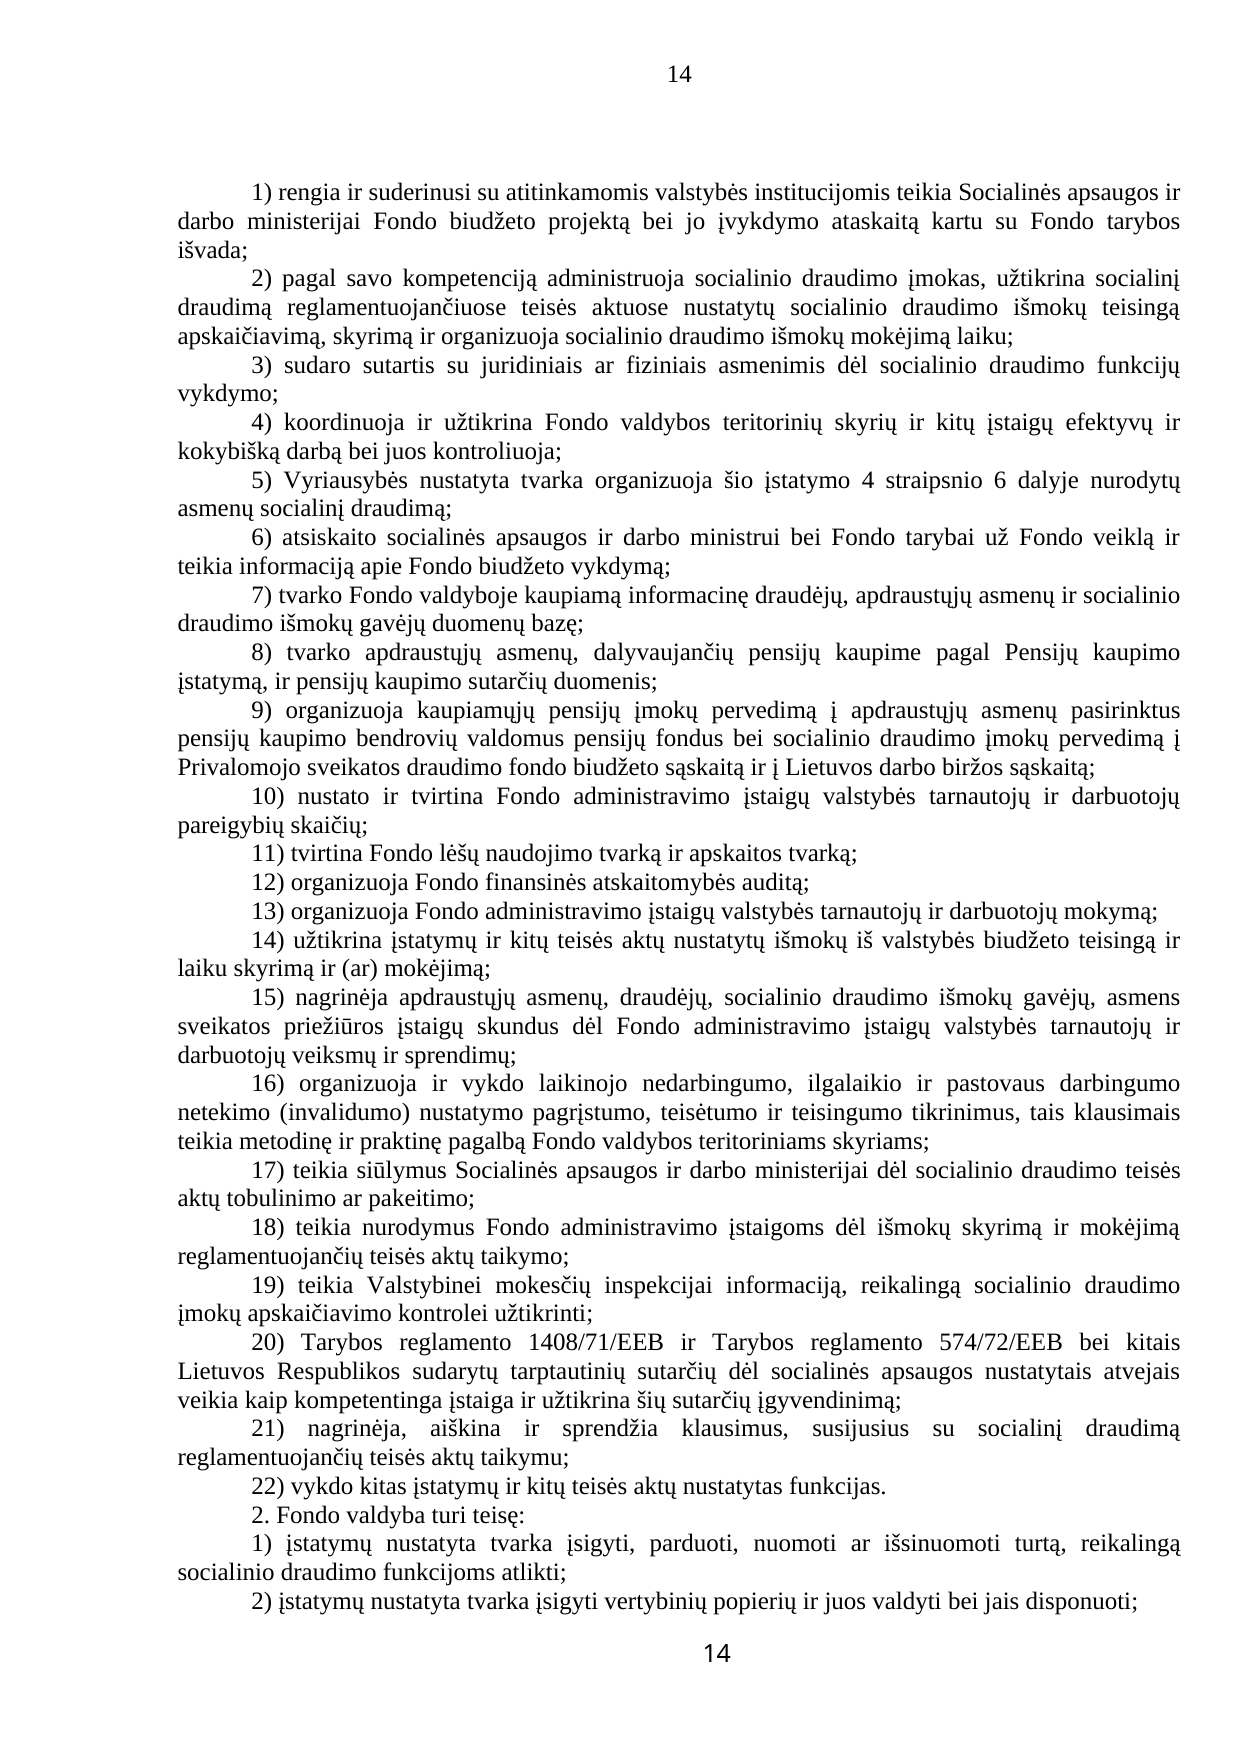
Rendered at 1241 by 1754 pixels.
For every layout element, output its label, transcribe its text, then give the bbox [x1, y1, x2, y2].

text 2) įstatymų nustatyta tvarka įsigyti vertybinių popierių ir juos valdyti bei jais disponuoti; [177, 1586, 1181, 1615]
text 20) Tarybos reglamento 1408/71/EEB ir Tarybos reglamento 574/72/EEB bei kitais Lietuvos Respublikos sudarytų tarptautinių sutarčių dėl socialinės apsaugos nustatytais atvejais veikia kaip kompetentinga įstaiga ir užtikrina šių sutarčių įgyvendinimą; [177, 1327, 1181, 1413]
text 10) nustato ir tvirtina Fondo administravimo įstaigų valstybės tarnautojų ir darbuotojų pareigybių skaičių; [177, 781, 1181, 838]
text 6) atsiskaito socialinės apsaugos ir darbo ministrui bei Fondo tarybai už Fondo veiklą ir teikia informaciją apie Fondo biudžeto vykdymą; [177, 522, 1181, 580]
text 1) įstatymų nustatyta tvarka įsigyti, parduoti, nuomoti ar išsinuomoti turtą, reikalingą socialinio draudimo funkcijoms atlikti; [177, 1528, 1181, 1586]
text 12) organizuoja Fondo finansinės atskaitomybės auditą; [177, 867, 1181, 896]
text 5) Vyriausybės nustatyta tvarka organizuoja šio įstatymo 4 straipsnio 6 dalyje nurodytų asmenų socialinį draudimą; [177, 465, 1181, 522]
text 7) tvarko Fondo valdyboje kaupiamą informacinę draudėjų, apdraustųjų asmenų ir socialinio draudimo išmokų gavėjų duomenų bazę; [177, 580, 1181, 637]
text 21) nagrinėja, aiškina ir sprendžia klausimus, susijusius su socialinį draudimą reglamentuojančių teisės aktų taikymu; [177, 1413, 1181, 1471]
text 19) teikia Valstybinei mokesčių inspekcijai informaciją, reikalingą socialinio draudimo įmokų apskaičiavimo kontrolei užtikrinti; [177, 1270, 1181, 1327]
text 15) nagrinėja apdraustųjų asmenų, draudėjų, socialinio draudimo išmokų gavėjų, asmens sveikatos priežiūros įstaigų skundus dėl Fondo administravimo įstaigų valstybės tarnautojų ir darbuotojų veiksmų ir sprendimų; [177, 982, 1181, 1068]
text 17) teikia siūlymus Socialinės apsaugos ir darbo ministerijai dėl socialinio draudimo teisės aktų tobulinimo ar pakeitimo; [177, 1155, 1181, 1212]
text 3) sudaro sutartis su juridiniais ar fiziniais asmenimis dėl socialinio draudimo funkcijų vykdymo; [177, 350, 1181, 407]
text 8) tvarko apdraustųjų asmenų, dalyvaujančių pensijų kaupime pagal Pensijų kaupimo įstatymą, ir pensijų kaupimo sutarčių duomenis; [177, 637, 1181, 695]
text 4) koordinuoja ir užtikrina Fondo valdybos teritorinių skyrių ir kitų įstaigų efektyvų ir kokybišką darbą bei juos kontroliuoja; [177, 407, 1181, 465]
text 9) organizuoja kaupiamųjų pensijų įmokų pervedimą į apdraustųjų asmenų pasirinktus pensijų kaupimo bendrovių valdomus pensijų fondus bei socialinio draudimo įmokų pervedimą į Privalomojo sveikatos draudimo fondo biudžeto sąskaitą ir į Lietuvos darbo biržos sąskaitą; [177, 695, 1181, 781]
text 11) tvirtina Fondo lėšų naudojimo tvarką ir apskaitos tvarką; [177, 838, 1181, 867]
text 2) pagal savo kompetenciją administruoja socialinio draudimo įmokas, užtikrina socialinį draudimą reglamentuojančiuose teisės aktuose nustatytų socialinio draudimo išmokų teisingą apskaičiavimą, skyrimą ir organizuoja socialinio draudimo išmokų mokėjimą laiku; [177, 263, 1181, 350]
text 14) užtikrina įstatymų ir kitų teisės aktų nustatytų išmokų iš valstybės biudžeto teisingą ir laiku skyrimą ir (ar) mokėjimą; [177, 925, 1181, 982]
text 2. Fondo valdyba turi teisę: [177, 1500, 1181, 1528]
text 13) organizuoja Fondo administravimo įstaigų valstybės tarnautojų ir darbuotojų mokymą; [177, 896, 1181, 925]
text 18) teikia nurodymus Fondo administravimo įstaigoms dėl išmokų skyrimą ir mokėjimą reglamentuojančių teisės aktų taikymo; [177, 1212, 1181, 1270]
text 1) rengia ir suderinusi su atitinkamomis valstybės institucijomis teikia Socialinės apsaugos ir darbo ministerijai Fondo biudžeto projektą bei jo įvykdymo ataskaitą kartu su Fondo tarybos išvada; [177, 177, 1181, 263]
text 22) vykdo kitas įstatymų ir kitų teisės aktų nustatytas funkcijas. [177, 1471, 1181, 1500]
text 16) organizuoja ir vykdo laikinojo nedarbingumo, ilgalaikio ir pastovaus darbingumo netekimo (invalidumo) nustatymo pagrįstumo, teisėtumo ir teisingumo tikrinimus, tais klausimais teikia metodinę ir praktinę pagalbą Fondo valdybos teritoriniams skyriams; [177, 1068, 1181, 1155]
